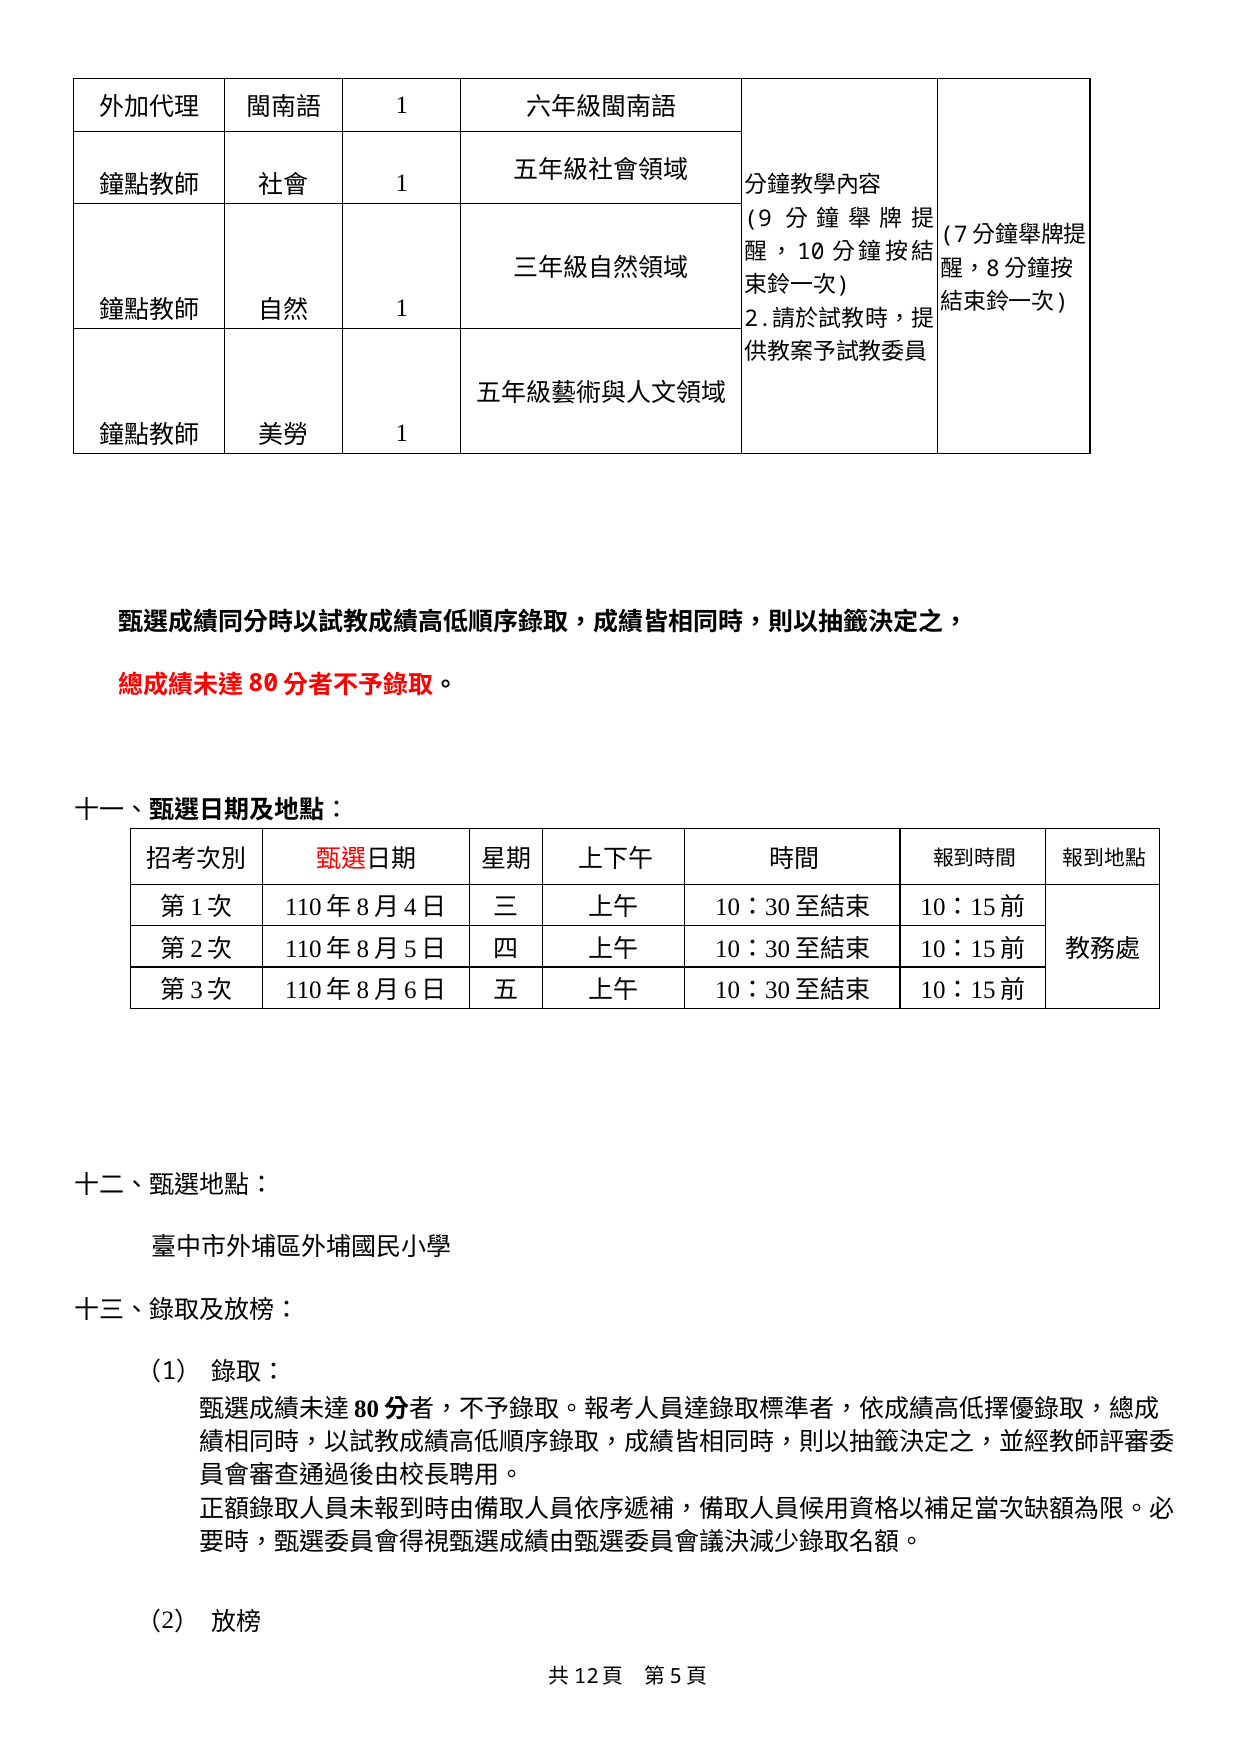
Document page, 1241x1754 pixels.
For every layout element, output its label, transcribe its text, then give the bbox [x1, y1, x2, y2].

table_cell 110年8月4日 [263, 885, 469, 925]
list 放榜 [136, 1578, 1181, 1641]
table_cell 第2次 [131, 926, 262, 966]
table_cell 美勞 [225, 329, 342, 453]
table_cell 10：30至結束 [685, 885, 899, 925]
table_cell 六年級閩南語 [461, 79, 741, 131]
table_header 星期 [470, 829, 542, 884]
text 十二、甄選地點： [74, 1141, 1181, 1203]
text 總成績未達80分者不予錄取。 [118, 641, 1181, 703]
text 甄選成績未達80分者，不予錄取。報考人員達錄取標準者，依成績高低擇優錄取，總成績相同時，以試教成績高低順序錄取，成績皆相同時，則以抽籤決定之，並經教師評審委員會審查通過後由校長聘用。 [199, 1391, 1181, 1491]
text 甄選成績同分時以試教成績高低順序錄取，成績皆相同時，則以抽籤決定之， [118, 578, 1181, 641]
table_cell 三 [470, 885, 542, 925]
text 十一、甄選日期及地點： [74, 766, 1181, 828]
table_cell 鐘點教師 [74, 329, 224, 453]
text 臺中市外埔區外埔國民小學 [136, 1203, 1181, 1266]
table_cell (7分鐘舉牌提醒，8分鐘按結束鈴一次) [938, 79, 1089, 453]
list 錄取： [136, 1328, 1181, 1391]
table_header 時間 [685, 829, 899, 884]
table_cell 鐘點教師 [74, 132, 224, 203]
table_header 報到地點 [1046, 829, 1159, 884]
table_cell 教務處 [1046, 885, 1159, 1008]
table_header 甄選日期 [263, 829, 469, 884]
table_cell 鐘點教師 [74, 204, 224, 328]
table_cell 上午 [543, 926, 684, 966]
table_cell 社會 [225, 132, 342, 203]
table_cell 上午 [543, 968, 684, 1008]
table_cell 1 [343, 204, 460, 328]
table_cell 第1次 [131, 885, 262, 925]
table_cell 10：15前 [901, 885, 1045, 925]
table_cell 1 [343, 79, 460, 131]
table_cell 外加代理 [74, 79, 224, 131]
table_cell 1 [343, 329, 460, 453]
table_header 上下午 [543, 829, 684, 884]
table_cell 五年級藝術與人文領域 [461, 329, 741, 453]
table_cell 10：15前 [901, 968, 1045, 1008]
table_header 招考次別 [131, 829, 262, 884]
table_cell 110年8月5日 [263, 926, 469, 966]
table_cell 10：15前 [901, 926, 1045, 966]
table_cell 1 [343, 132, 460, 203]
table_header 報到時間 [901, 829, 1045, 884]
table_cell 第3次 [131, 968, 262, 1008]
table_cell 10：30至結束 [685, 926, 899, 966]
table_cell 五年級社會領域 [461, 132, 741, 203]
table_cell 四 [470, 926, 542, 966]
text 正額錄取人員未報到時由備取人員依序遞補，備取人員候用資格以補足當次缺額為限。必要時，甄選委員會得視甄選成績由甄選委員會議決減少錄取名額。 [199, 1491, 1181, 1557]
table_cell 閩南語 [225, 79, 342, 131]
table_cell 五 [470, 968, 542, 1008]
table_cell 10：30至結束 [685, 968, 899, 1008]
table_cell 三年級自然領域 [461, 204, 741, 328]
table_cell 分鐘教學內容 (9分鐘舉牌提醒，10分鐘按結束鈴一次) 2.請於試教時，提供教案予試教委員 [742, 79, 937, 453]
table_cell 上午 [543, 885, 684, 925]
text 十三、錄取及放榜： [74, 1266, 1181, 1328]
table_cell 自然 [225, 204, 342, 328]
table_cell 110年8月6日 [263, 968, 469, 1008]
